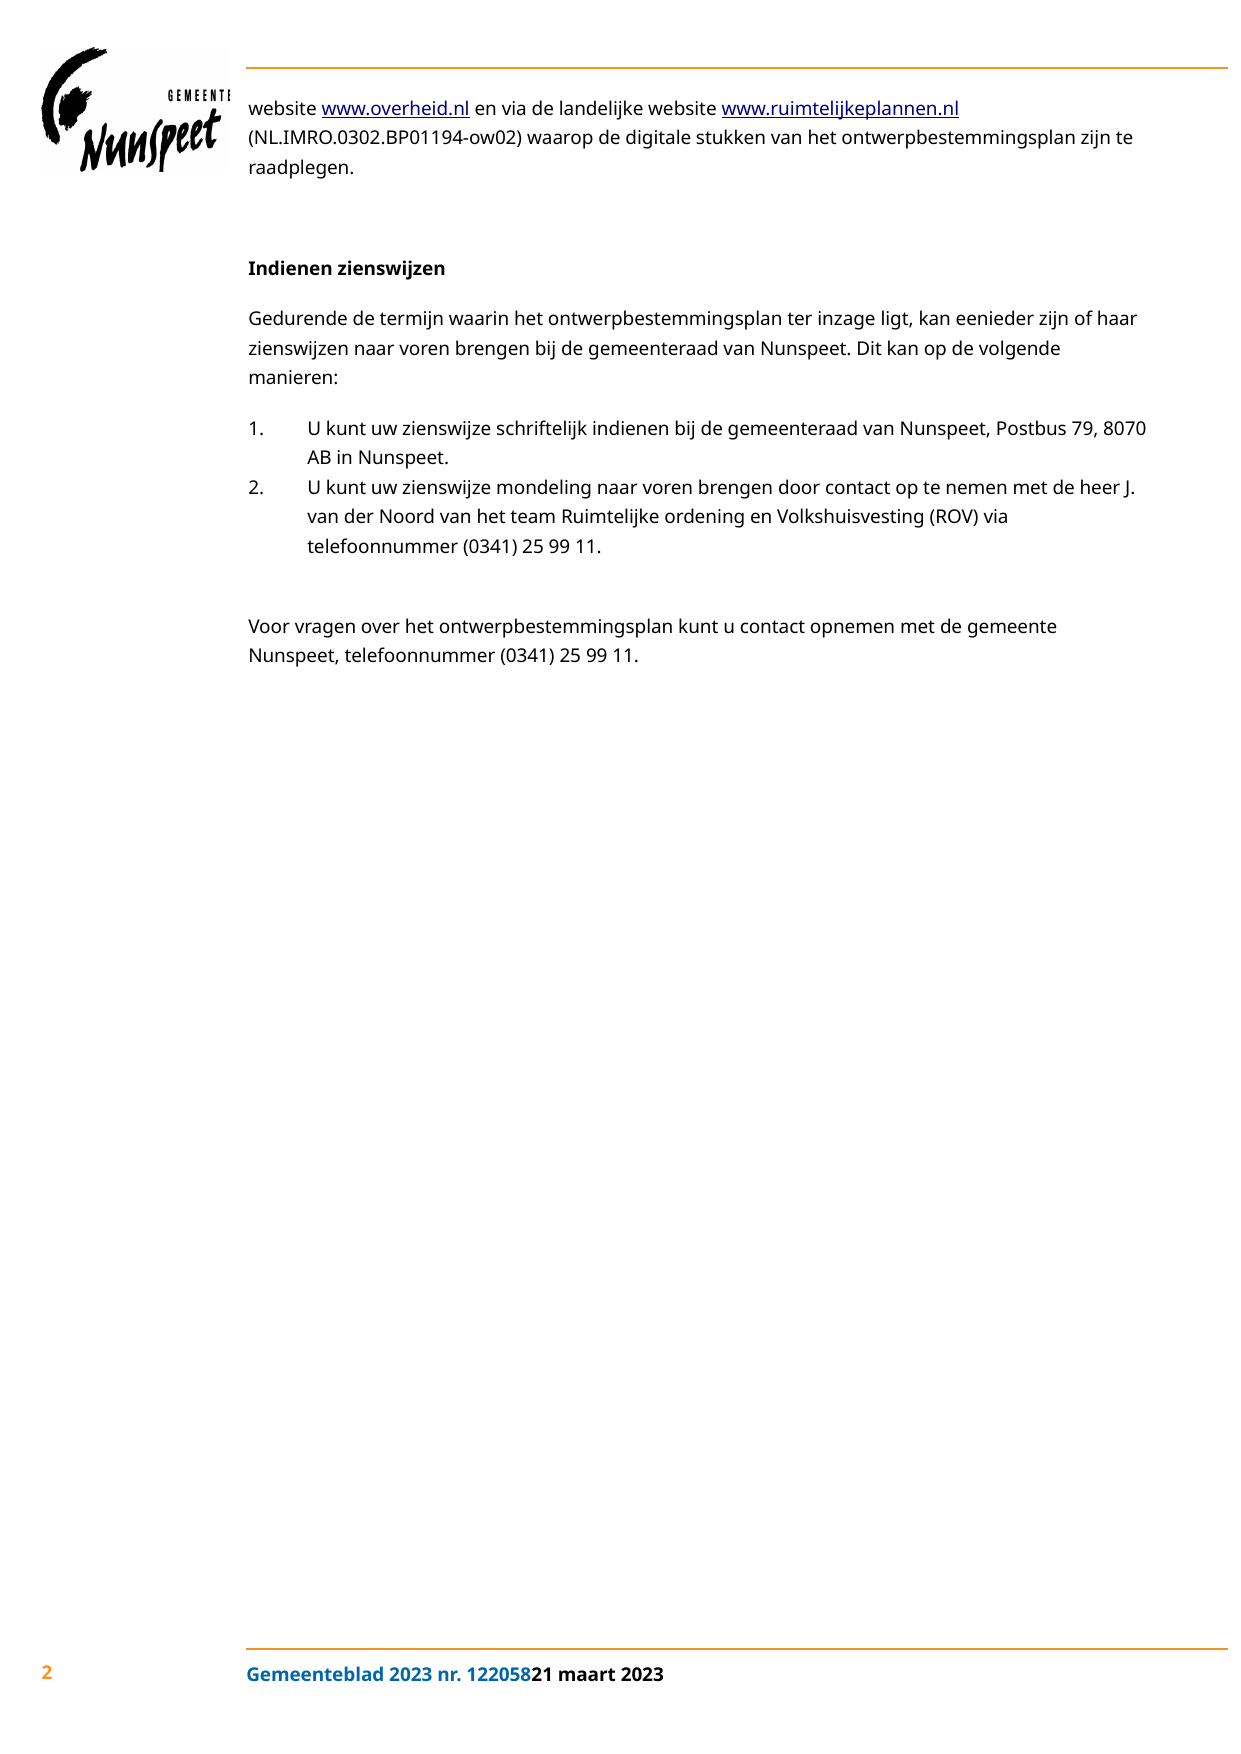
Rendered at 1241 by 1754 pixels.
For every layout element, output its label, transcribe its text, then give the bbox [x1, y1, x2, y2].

text website www.overheid.nl en via de landelijke website www.ruimtelijkeplannen.nl (NL.IMRO.0302.BP01194-ow02) waarop de digitale stukken van het ontwerpbestemmingsplan zijn te raadplegen. [248, 95, 1152, 180]
list U kunt uw zienswijze mondeling naar voren brengen door contact op te nemen met de heer J. van der Noord van het team Ruimtelijke ordening en Volkshuisvesting (ROV) via telefoonnummer (0341) 25 99 11. [248, 474, 1152, 559]
picture [41, 47, 231, 172]
text Indienen zienswijzen [248, 255, 1152, 281]
text Voor vragen over het ontwerpbestemmingsplan kunt u contact opnemen met de gemeente Nunspeet, telefoonnummer (0341) 25 99 11. [248, 613, 1152, 668]
text Gedurende de termijn waarin het ontwerpbestemmingsplan ter inzage ligt, kan eenieder zijn of haar zienswijzen naar voren brengen bij de gemeenteraad van Nunspeet. Dit kan op de volgende manieren: [248, 305, 1152, 390]
list U kunt uw zienswijze schriftelijk indienen bij de gemeenteraad van Nunspeet, Postbus 79, 8070 AB in Nunspeet. [248, 415, 1152, 470]
